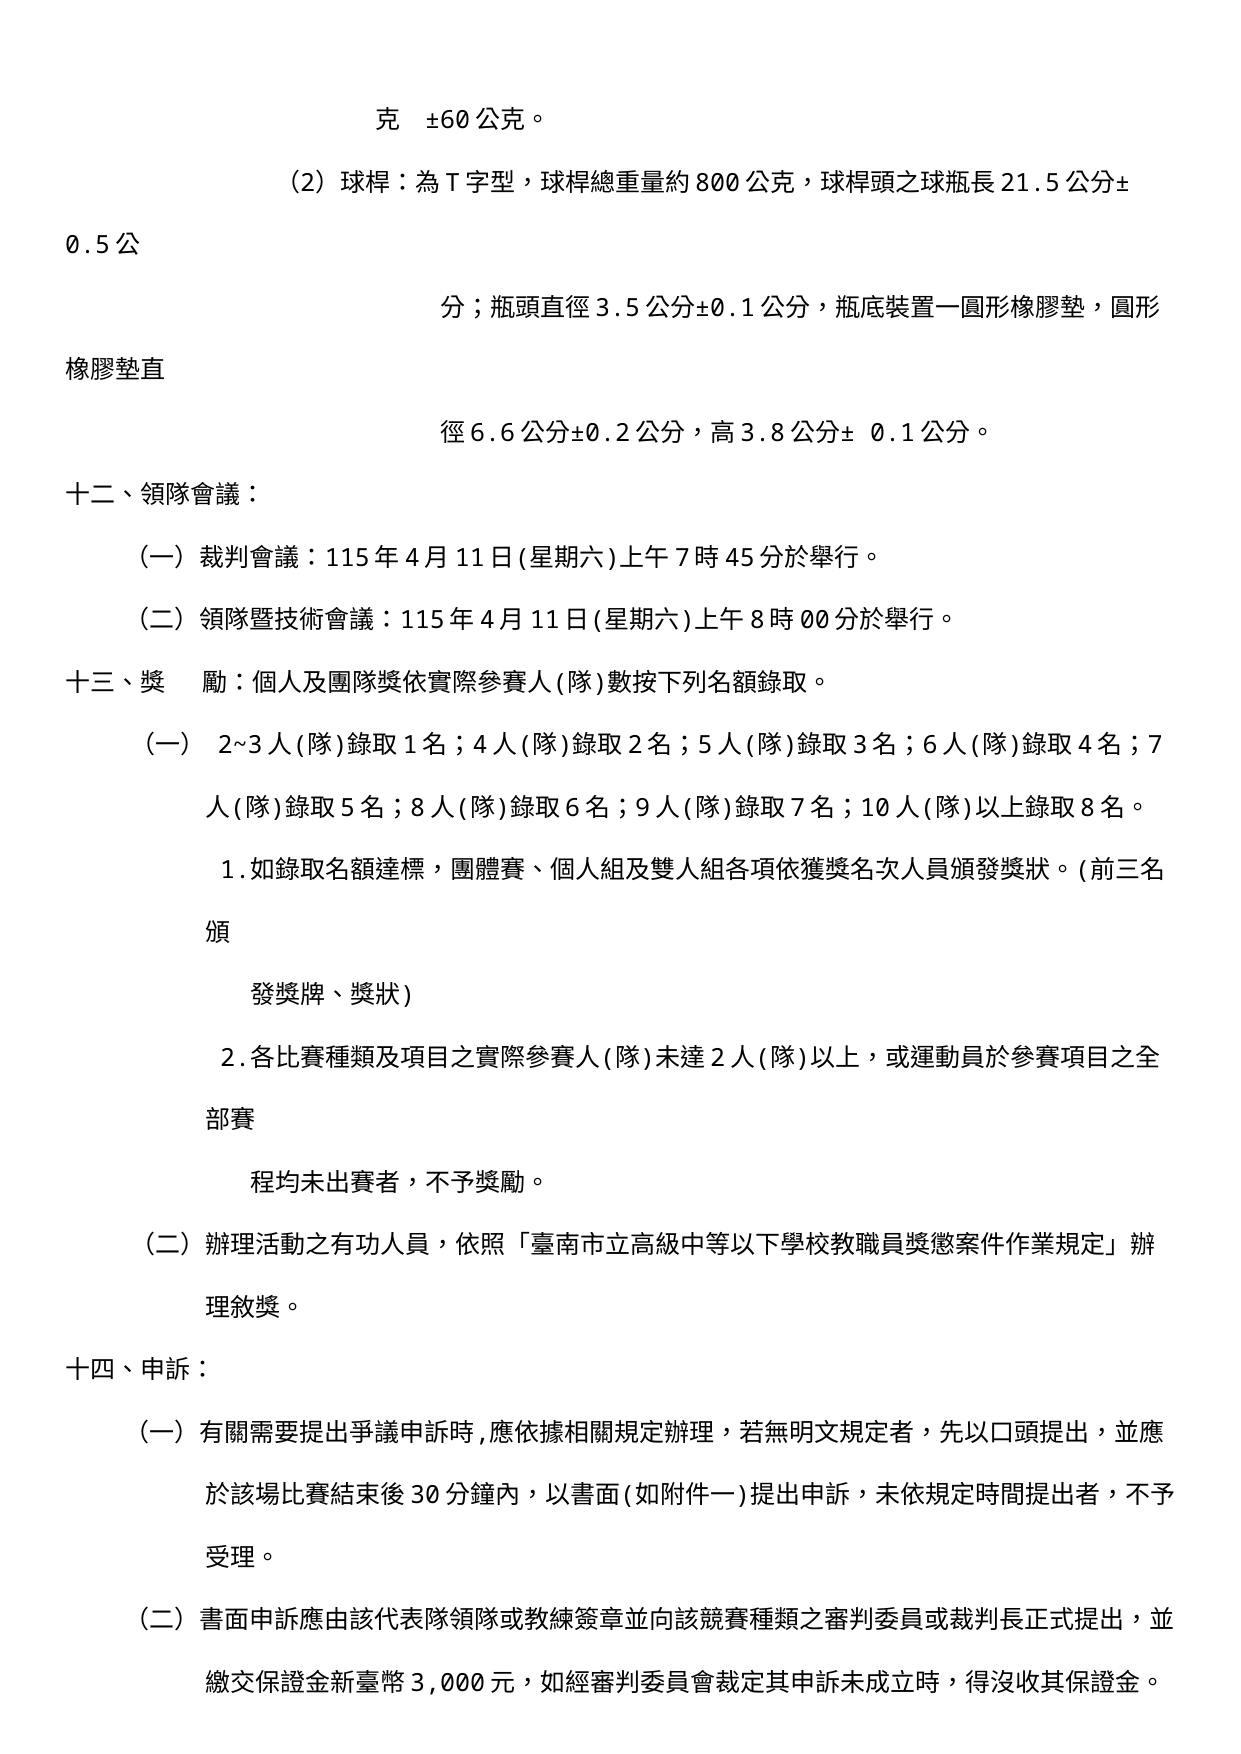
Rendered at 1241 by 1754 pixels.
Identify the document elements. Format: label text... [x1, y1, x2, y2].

text （二）領隊暨技術會議：115年4月11日(星期六)上午8時00分於舉行。 [109, 576, 1175, 639]
text （二）書面申訴應由該代表隊領隊或教練簽章並向該競賽種類之審判委員或裁判長正式提出，並繳交保證金新臺幣3,000元，如經審判委員會裁定其申訴未成立時，得沒收其保證金。 [109, 1576, 1175, 1701]
text （2）球桿：為T字型，球桿總重量約800公克，球桿頭之球瓶長21.5公分± 0.5公 [65, 139, 1175, 264]
text （一） 2~3人(隊)錄取1名；4人(隊)錄取2名；5人(隊)錄取3名；6人(隊)錄取4名；7人(隊)錄取5名；8人(隊)錄取6名；9人(隊)錄取7名；10人(隊)以上錄取8名。 [130, 701, 1175, 826]
text 2.各比賽種類及項目之實際參賽人(隊)未達2人(隊)以上，或運動員於參賽項目之全部賽 [130, 1014, 1175, 1139]
text 程均未出賽者，不予獎勵。 [130, 1139, 1175, 1201]
text 十四、申訴： [65, 1326, 1175, 1389]
text 十二、領隊會議： [65, 451, 1175, 514]
text 十三、獎 勵：個人及團隊獎依實際參賽人(隊)數按下列名額錄取。 [65, 639, 1175, 701]
text 發獎牌、獎狀) [130, 951, 1175, 1014]
text （一）裁判會議：115年4月11日(星期六)上午7時45分於舉行。 [109, 514, 1175, 576]
text （二）辦理活動之有功人員，依照「臺南市立高級中等以下學校教職員獎懲案件作業規定」辦理敘獎。 [130, 1201, 1175, 1326]
text 分；瓶頭直徑3.5公分±0.1公分，瓶底裝置一圓形橡膠墊，圓形橡膠墊直 [65, 264, 1175, 389]
text 克 ±60公克。 [237, 76, 1175, 139]
text 徑6.6公分±0.2公分，高3.8公分± 0.1公分。 [65, 389, 1175, 451]
text （一）有關需要提出爭議申訴時,應依據相關規定辦理，若無明文規定者，先以口頭提出，並應於該場比賽結束後30分鐘內，以書面(如附件一)提出申訴，未依規定時間提出者，不予受理。 [109, 1389, 1175, 1576]
text 1.如錄取名額達標，團體賽、個人組及雙人組各項依獲獎名次人員頒發獎狀。(前三名頒 [130, 826, 1175, 951]
